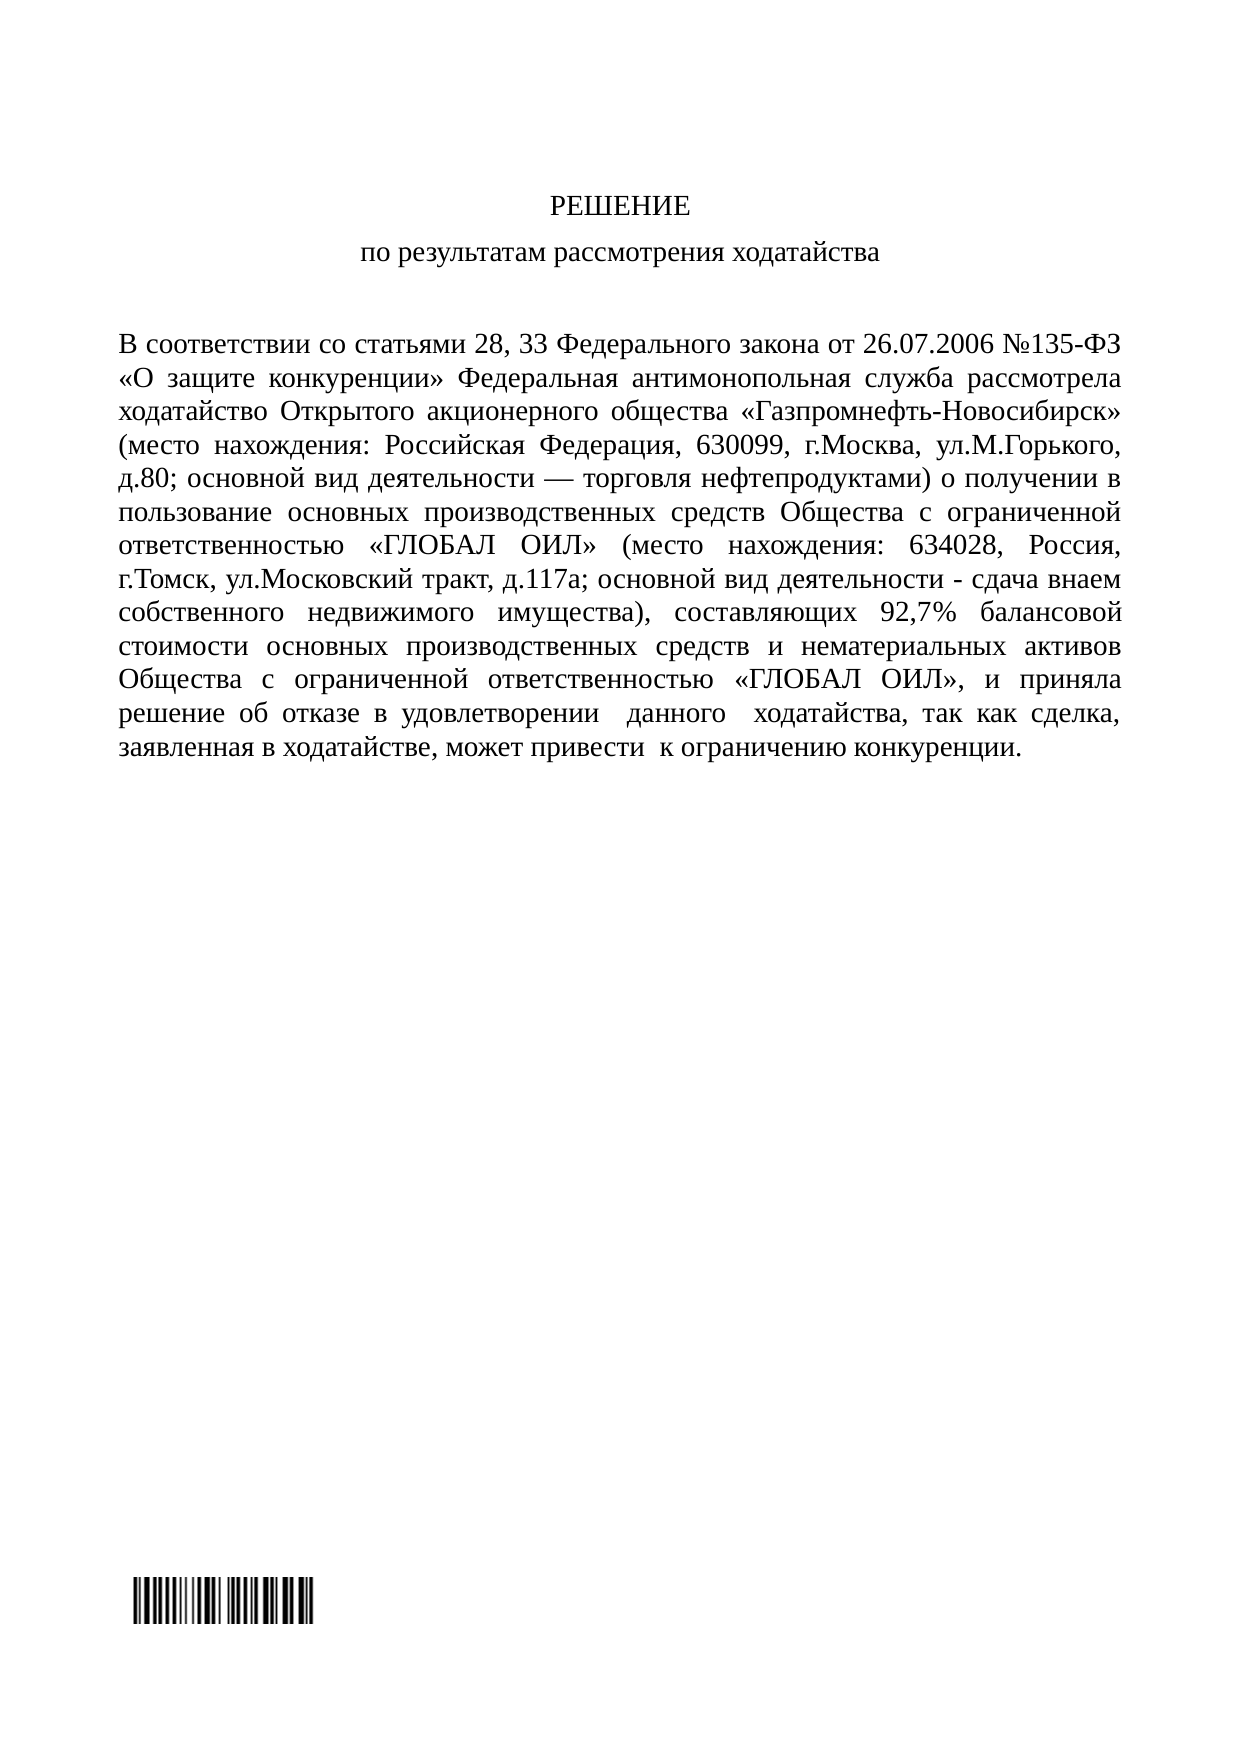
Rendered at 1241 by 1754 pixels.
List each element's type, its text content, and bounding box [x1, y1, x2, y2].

text В соответствии со статьями 28, 33 Федерального закона от 26.07.2006 №135-ФЗ «О защите конкуренции» Федеральная антимонопольная служба рассмотрела ходатайство Открытого акционерного общества «Газпромнефть-Новосибирск» (место нахождения: Российская Федерация, 630099, г.Москва, ул.М.Горького, д.80; основной вид деятельности — торговля нефтепродуктами) о получении в пользование основных производственных средств Общества с ограниченной ответственностью «ГЛОБАЛ ОИЛ» (место нахождения: 634028, Россия, г.Томск, ул.Московский тракт, д.117а; основной вид деятельности - сдача внаем собственного недвижимого имущества), составляющих 92,7% балансовой стоимости основных производственных средств и нематериальных активов Общества с ограниченной ответственностью «ГЛОБАЛ ОИЛ», и приняла решение об отказе в удовлетворении данного ходатайства, так как сделка, заявленная в ходатайстве, может привести к ограничению конкуренции. [118, 326, 1122, 762]
text по результатам рассмотрения ходатайства [118, 234, 1122, 268]
picture [118, 1577, 331, 1624]
text РЕШЕНИЕ [118, 188, 1122, 222]
